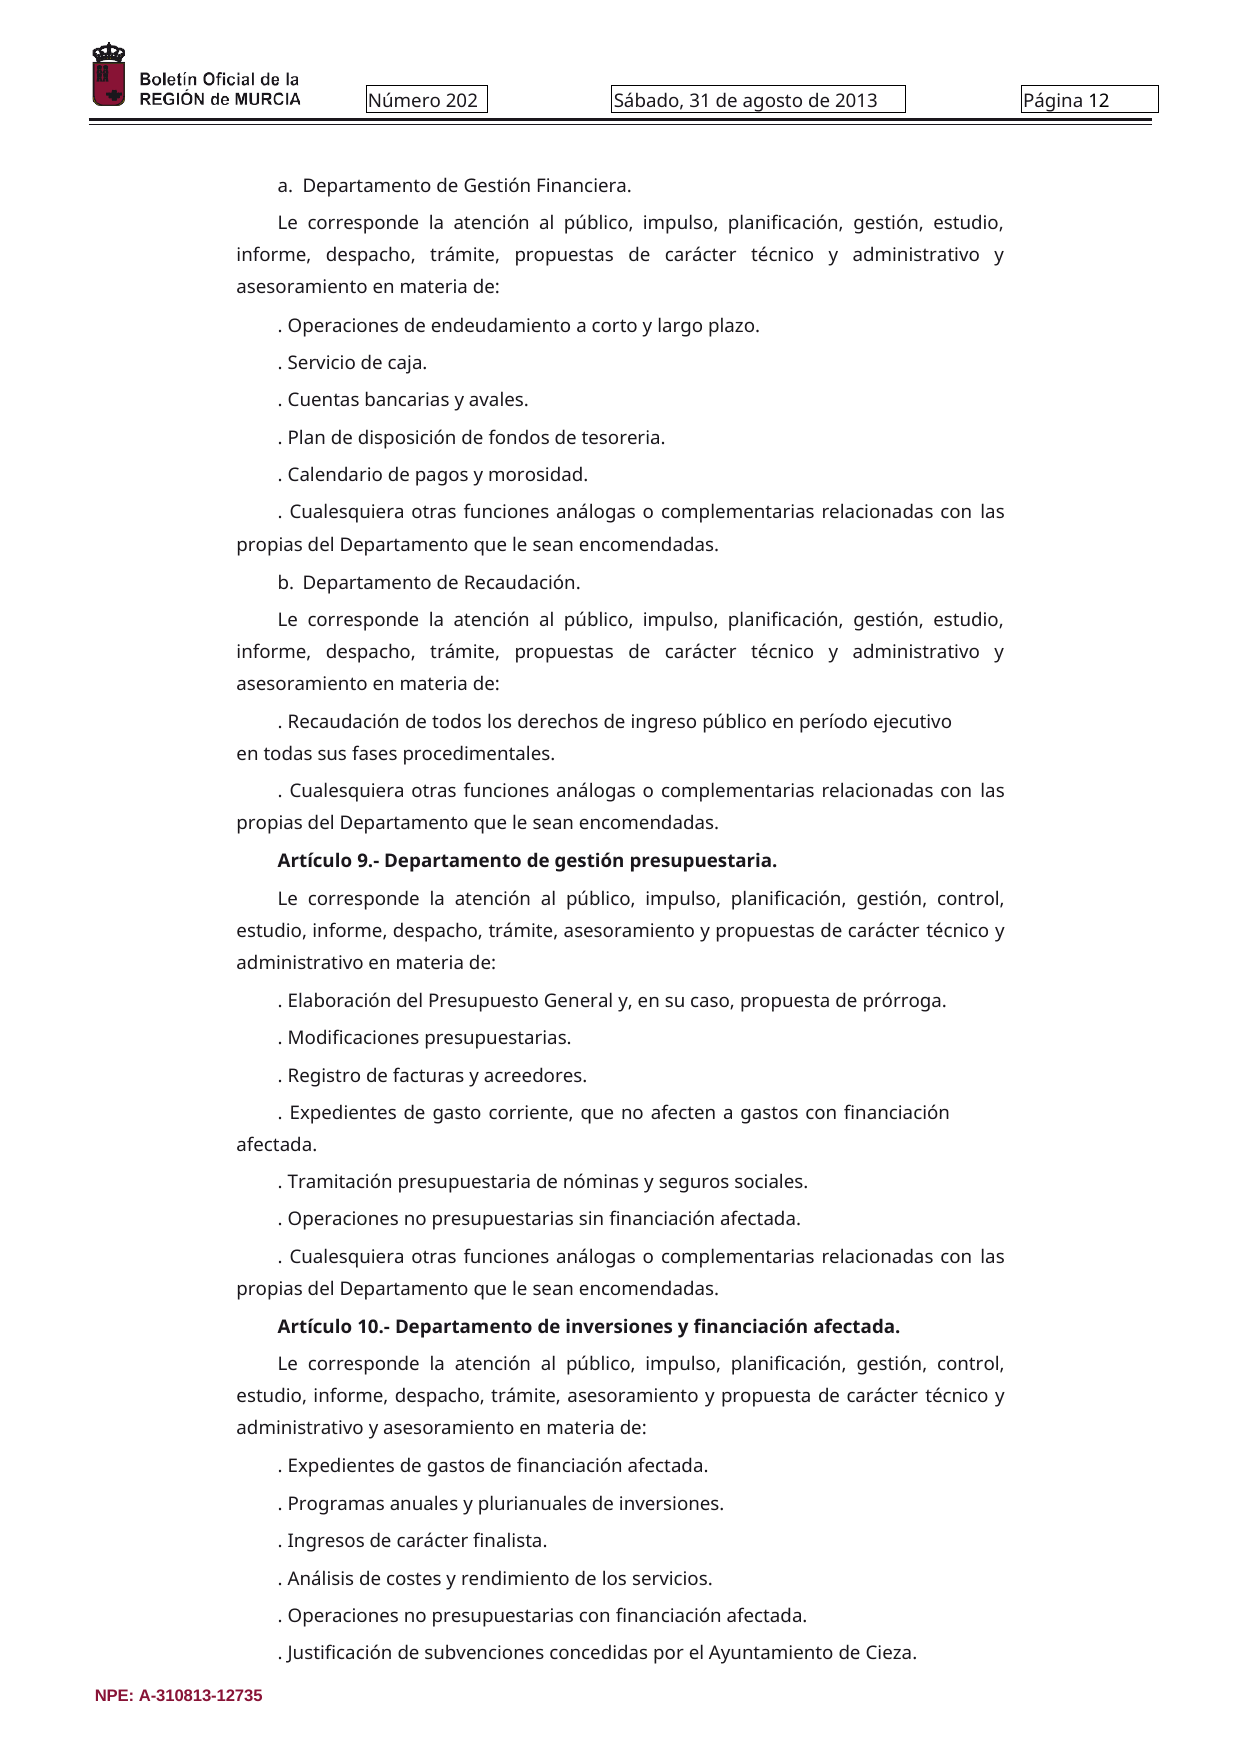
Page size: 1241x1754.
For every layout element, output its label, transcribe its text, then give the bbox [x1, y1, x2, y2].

text . Cualesquiera otras funciones análogas o complementarias relacionadas con las propias del Departamento que le sean encomendadas. [236, 499, 1004, 556]
text . Operaciones no presupuestarias con financiación afectada. [277, 1602, 1065, 1628]
subtitle Artículo 10.- Departamento de inversiones y financiación afectada. [277, 1313, 1065, 1339]
text . Tramitación presupuestaria de nóminas y seguros sociales. [277, 1168, 1065, 1194]
list Departamento de Gestión Financiera. [277, 172, 1065, 198]
subtitle Artículo 9.- Departamento de gestión presupuestaria. [277, 848, 1065, 873]
text . Cuentas bancarias y avales. [277, 387, 1065, 412]
text . Expedientes de gasto corriente, que no afecten a gastos con financiación [277, 1099, 1065, 1125]
text Le corresponde la atención al público, impulso, planificación, gestión, control, estudio, informe, despacho, trámite, asesoramiento y propuestas de carácter técnico y administrativo en materia de: [236, 885, 1004, 975]
picture [140, 72, 301, 105]
picture [92, 42, 125, 106]
text . Operaciones no presupuestarias sin financiación afectada. [277, 1206, 1065, 1231]
text . Justificación de subvenciones concedidas por el Ayuntamiento de Cieza. [277, 1640, 1065, 1665]
text . Análisis de costes y rendimiento de los servicios. [277, 1565, 1065, 1590]
text . Modificaciones presupuestarias. [277, 1024, 1065, 1050]
text . Operaciones de endeudamiento a corto y largo plazo. [277, 312, 1065, 337]
text . Cualesquiera otras funciones análogas o complementarias relacionadas con las propias del Departamento que le sean encomendadas. [236, 777, 1004, 835]
text Le corresponde la atención al público, impulso, planificación, gestión, estudio, informe, despacho, trámite, propuestas de carácter técnico y administrativo y asesoramiento en materia de: [236, 606, 1004, 696]
text . Programas anuales y plurianuales de inversiones. [277, 1490, 1065, 1516]
text . Elaboración del Presupuesto General y, en su caso, propuesta de prórroga. [277, 987, 1065, 1013]
text . Recaudación de todos los derechos de ingreso público en período ejecutivo [277, 708, 1065, 734]
text . Expedientes de gastos de financiación afectada. [277, 1453, 1065, 1478]
text . Ingresos de carácter finalista. [277, 1527, 1065, 1553]
text . Cualesquiera otras funciones análogas o complementarias relacionadas con las propias del Departamento que le sean encomendadas. [236, 1243, 1004, 1301]
text . Calendario de pagos y morosidad. [277, 461, 1065, 487]
text . Servicio de caja. [277, 349, 1065, 375]
text en todas sus fases procedimentales. [236, 740, 1065, 766]
text Le corresponde la atención al público, impulso, planificación, gestión, estudio, informe, despacho, trámite, propuestas de carácter técnico y administrativo y asesoramiento en materia de: [236, 210, 1004, 299]
text afectada. [236, 1131, 1065, 1156]
list Departamento de Recaudación. [277, 569, 1065, 594]
text . Plan de disposición de fondos de tesoreria. [277, 424, 1065, 449]
text Le corresponde la atención al público, impulso, planificación, gestión, control, estudio, informe, despacho, trámite, asesoramiento y propuesta de carácter técnico y administrativo y asesoramiento en materia de: [236, 1351, 1004, 1440]
text . Registro de facturas y acreedores. [277, 1062, 1065, 1087]
